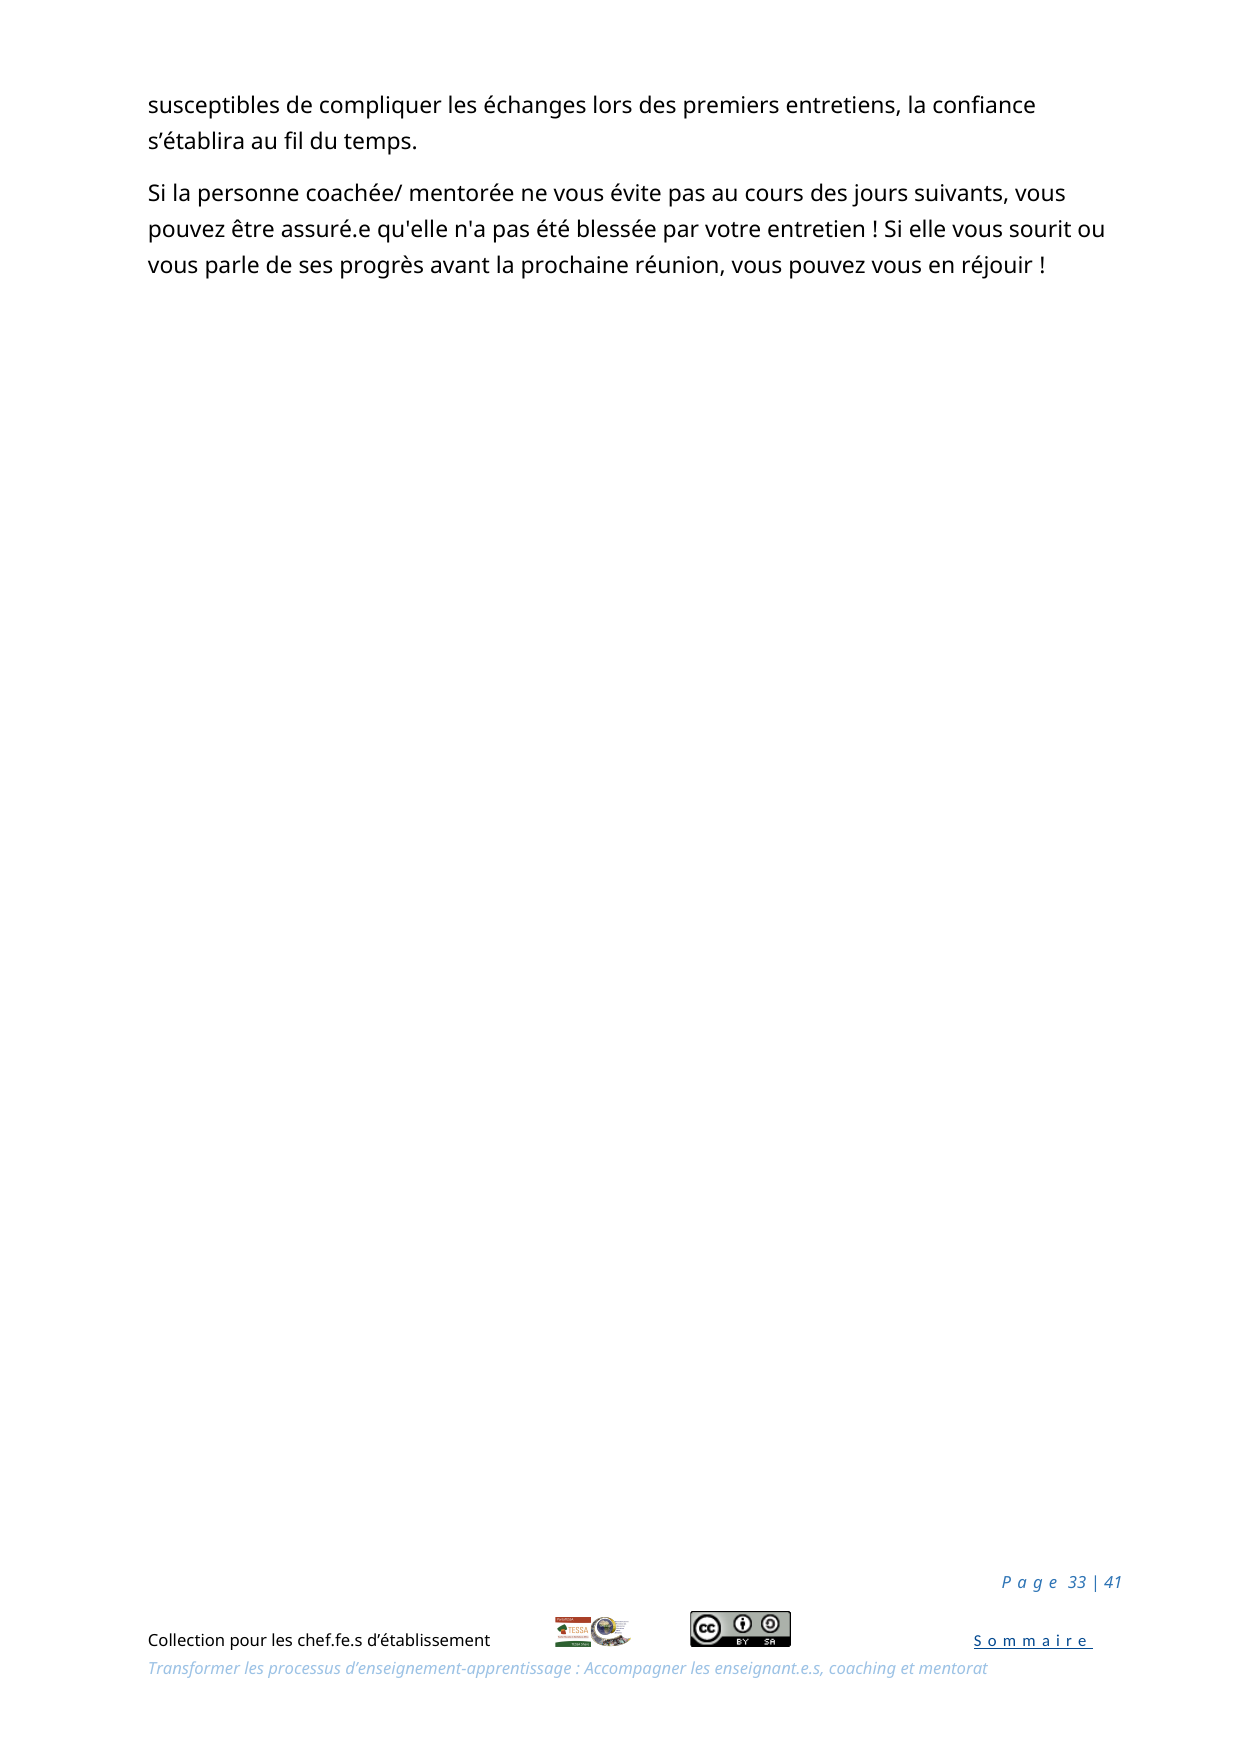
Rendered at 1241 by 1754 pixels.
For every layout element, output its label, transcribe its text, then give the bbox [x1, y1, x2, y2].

text susceptibles de compliquer les échanges lors des premiers entretiens, la confiance s’établira au fil du temps. [148, 89, 1122, 156]
picture [690, 1611, 791, 1647]
picture [555, 1617, 631, 1647]
text Si la personne coachée/ mentorée ne vous évite pas au cours des jours suivants, vous pouvez être assuré.e qu'elle n'a pas été blessée par votre entretien ! Si elle vous sourit ou vous parle de ses progrès avant la prochaine réunion, vous pouvez vous en réjouir ! [148, 177, 1122, 280]
